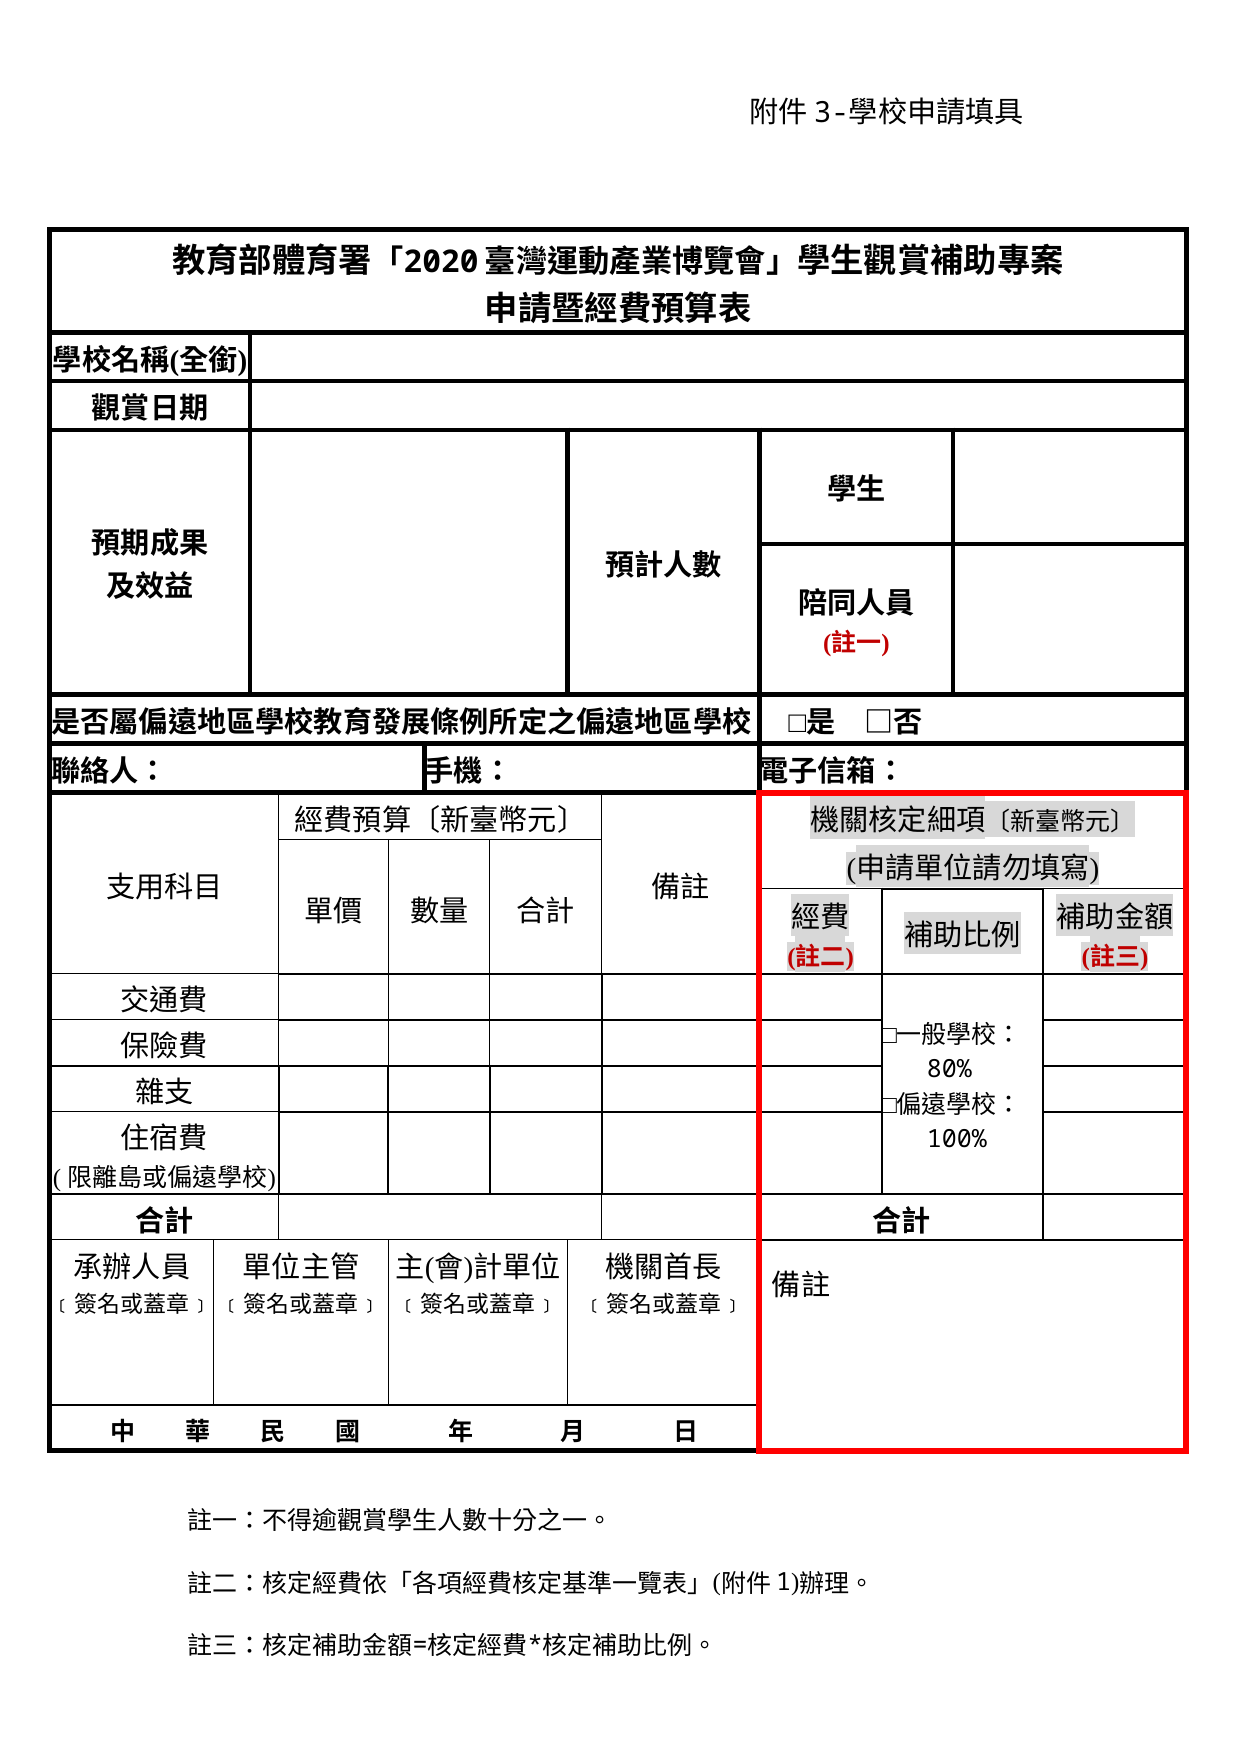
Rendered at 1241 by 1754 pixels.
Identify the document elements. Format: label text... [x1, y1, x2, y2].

table_cell [603, 1021, 756, 1065]
table_cell [389, 1067, 489, 1111]
table_cell [491, 1113, 601, 1193]
table_cell 手機： [427, 746, 757, 790]
table_cell 補助比例 [883, 890, 1042, 972]
table_cell 合計 [52, 1195, 278, 1239]
table_cell [279, 975, 388, 1018]
table_header 教育部體育署「2020臺灣運動產業博覽會」學生觀賞補助專案 申請暨經費預算表 [52, 232, 1184, 330]
table_cell 單位主管 ﹝簽名或蓋章﹞ [214, 1240, 388, 1404]
table_cell 數量 [389, 840, 489, 972]
table_cell 單價 [279, 840, 388, 972]
table_cell 聯絡人： [52, 746, 422, 790]
table_cell [1044, 1067, 1183, 1111]
table_cell [279, 1021, 388, 1065]
table_cell 觀賞日期 [52, 383, 248, 427]
table_cell 交通費 [52, 974, 278, 1018]
table_cell 備註 [602, 795, 756, 972]
table_cell 住宿費 ( 限離島或偏遠學校) [52, 1112, 278, 1193]
table_cell 經費預算〔新臺幣元〕 [279, 795, 601, 839]
table_cell [389, 975, 489, 1018]
table_cell [603, 975, 756, 1018]
table_cell [762, 975, 881, 1018]
table_cell 機關首長 ﹝簽名或蓋章﹞ [568, 1240, 756, 1404]
table_cell [389, 1021, 489, 1065]
text 註一：不得逾觀賞學生人數十分之一。 [187, 1477, 1053, 1539]
table_cell (申請單位請勿填寫) [762, 839, 1183, 887]
table_cell 中 華 民 國 年 月 日 [52, 1406, 756, 1448]
table_cell 合計 [762, 1195, 1042, 1239]
table_cell [280, 1067, 387, 1111]
table_cell 電子信箱： [762, 746, 1184, 790]
table_cell □是 □否 [762, 697, 1184, 741]
table_cell [1044, 1113, 1183, 1193]
table_cell 預期成果 及效益 [52, 432, 248, 692]
table_cell [490, 1021, 601, 1065]
table_cell □一般學校： 80% □偏遠學校： 100% [883, 975, 1042, 1193]
table_cell 經費 (註二) [762, 889, 881, 972]
table_cell 雜支 [52, 1067, 278, 1111]
table_cell [252, 335, 1184, 379]
table_cell [603, 1067, 756, 1111]
table_cell [603, 1113, 756, 1193]
table_cell [1044, 1021, 1183, 1065]
table_cell [1044, 975, 1183, 1018]
table_cell 預計人數 [570, 432, 757, 692]
table_cell 是否屬偏遠地區學校教育發展條例所定之偏遠地區學校 [52, 697, 757, 741]
text 註三：核定補助金額=核定經費*核定補助比例。 [187, 1602, 1053, 1664]
table_cell 主(會)計單位 ﹝簽名或蓋章﹞ [389, 1240, 567, 1404]
table_cell 合計 [490, 840, 601, 972]
table_cell [490, 975, 601, 1018]
table_cell 支用科目 [52, 795, 278, 972]
text 註二：核定經費依「各項經費核定基準一覽表」(附件1)辦理。 [187, 1539, 1053, 1602]
table_cell [252, 432, 565, 692]
table_cell [602, 1195, 756, 1239]
table_cell 承辦人員 ﹝簽名或蓋章﹞ [52, 1240, 213, 1404]
table_cell [762, 1113, 881, 1193]
table_cell [280, 1113, 387, 1193]
table_cell [389, 1113, 489, 1193]
table_cell [279, 1195, 601, 1239]
table_cell [762, 1067, 881, 1111]
table_cell 學校名稱(全銜) [52, 335, 248, 379]
table_cell 補助金額 (註三) [1044, 889, 1183, 972]
table_cell 機關核定細項〔新臺幣元〕 [762, 796, 1183, 839]
table_cell [955, 546, 1184, 692]
table_cell 備註 [762, 1241, 1183, 1448]
table_cell [491, 1067, 601, 1111]
table_cell [762, 1021, 881, 1065]
table_cell [955, 432, 1184, 541]
table_cell [252, 383, 1184, 427]
table_cell [1044, 1195, 1183, 1239]
table_cell 陪同人員 (註一) [762, 546, 951, 692]
table_cell 學生 [762, 432, 951, 541]
table_cell 保險費 [52, 1020, 278, 1065]
